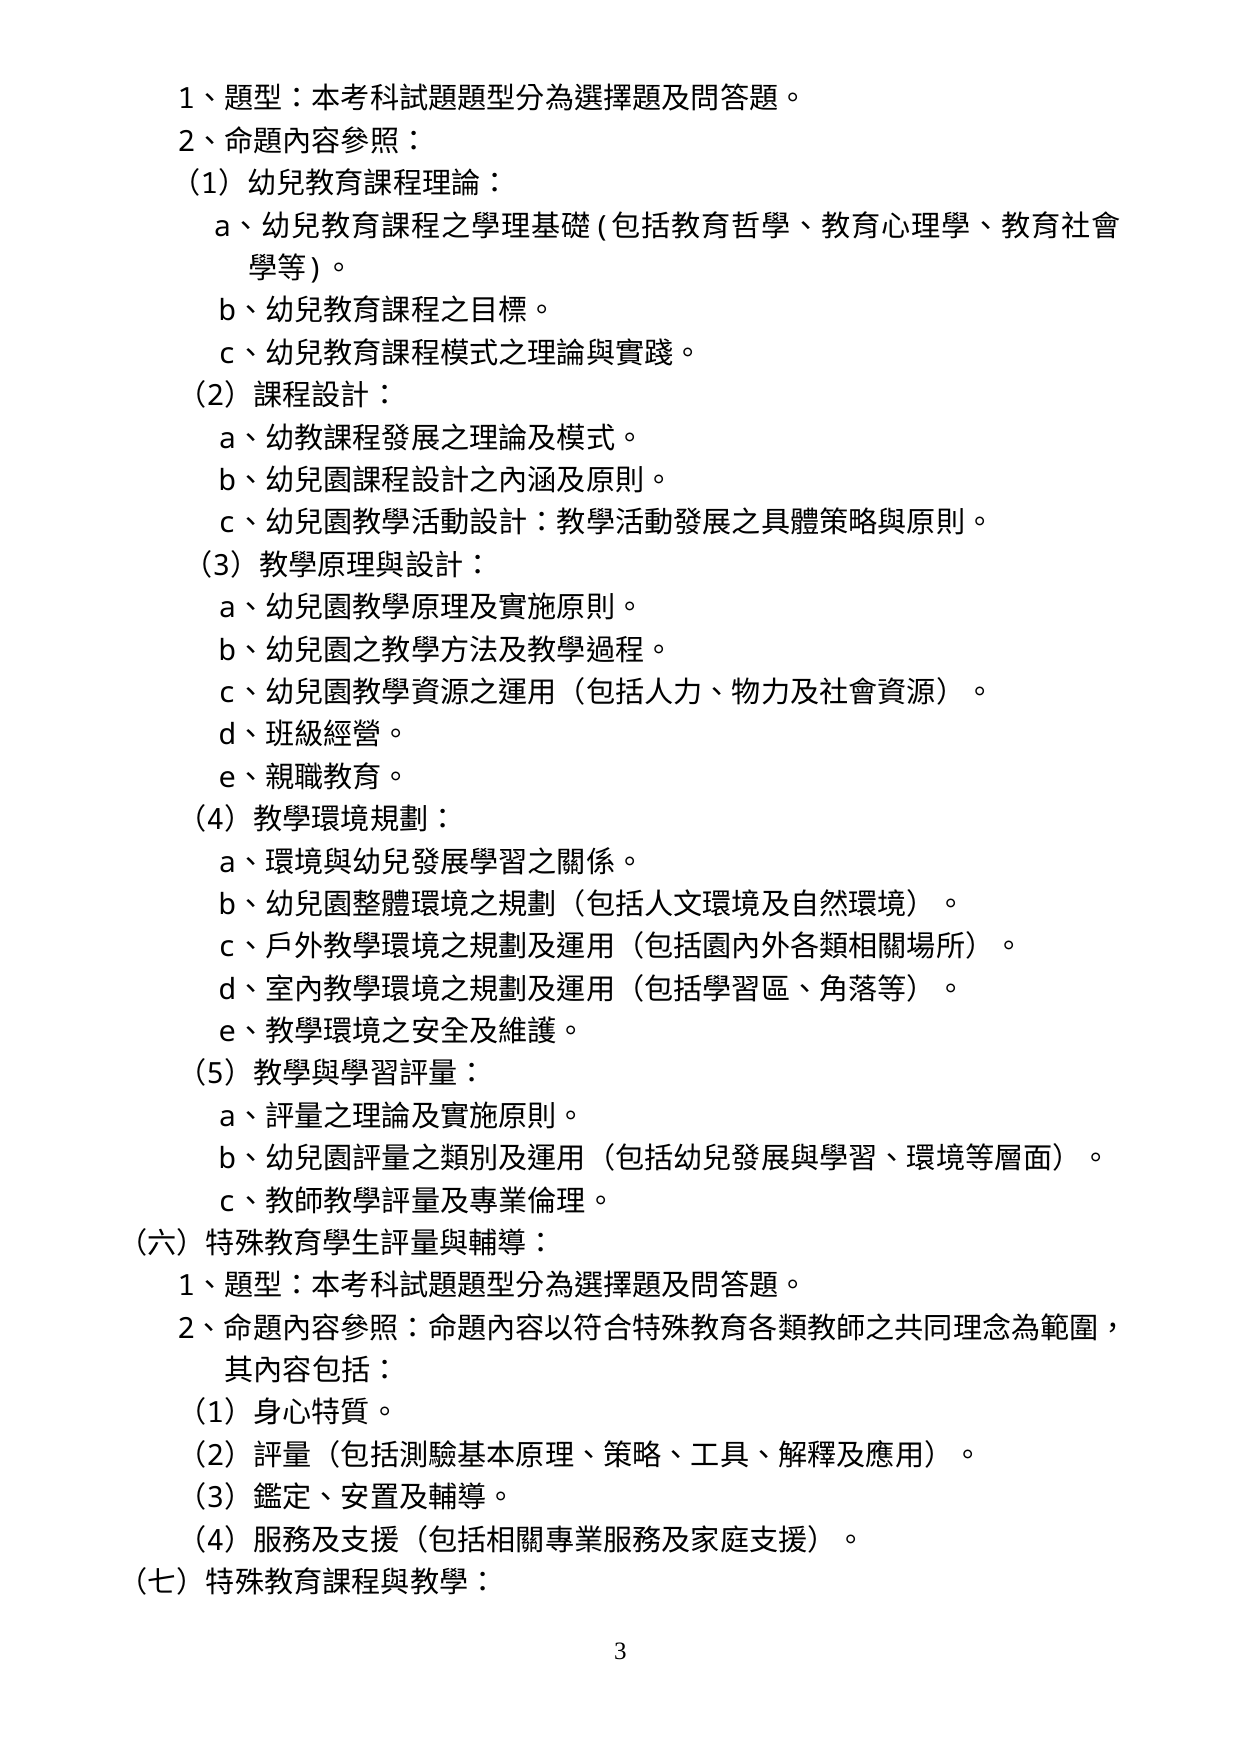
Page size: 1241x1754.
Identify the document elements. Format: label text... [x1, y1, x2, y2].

text b、幼兒園課程設計之內涵及原則。 [118, 457, 1122, 499]
text （3）教學原理與設計： [118, 541, 1122, 584]
text b、幼兒園評量之類別及運用（包括幼兒發展與學習、環境等層面）。 [118, 1135, 1122, 1177]
text a、幼兒教育課程之學理基礎(包括教育哲學、教育心理學、教育社會學等)。 [195, 202, 1122, 287]
text c、戶外教學環境之規劃及運用（包括園內外各類相關場所）。 [118, 923, 1122, 965]
text 1、題型：本考科試題題型分為選擇題及問答題。 [118, 75, 1122, 117]
text （2）課程設計： [118, 372, 1122, 414]
text a、幼兒園教學原理及實施原則。 [118, 584, 1122, 626]
text （六）特殊教育學生評量與輔導： [118, 1220, 1122, 1262]
text d、室內教學環境之規劃及運用（包括學習區、角落等）。 [118, 965, 1122, 1008]
text c、幼兒教育課程模式之理論與實踐。 [118, 329, 1122, 372]
text （1）幼兒教育課程理論： [118, 160, 1122, 202]
text 1、題型：本考科試題題型分為選擇題及問答題。 [118, 1262, 1122, 1304]
text a、評量之理論及實施原則。 [118, 1092, 1122, 1135]
text a、環境與幼兒發展學習之關係。 [118, 838, 1122, 881]
text c、幼兒園教學資源之運用（包括人力、物力及社會資源）。 [118, 668, 1122, 711]
text （4）教學環境規劃： [118, 796, 1122, 838]
text （1）身心特質。 [118, 1389, 1122, 1431]
text （2）評量（包括測驗基本原理、策略、工具、解釋及應用）。 [118, 1431, 1122, 1474]
text d、班級經營。 [118, 711, 1122, 753]
text （4）服務及支援（包括相關專業服務及家庭支援）。 [118, 1516, 1122, 1559]
text （3）鑑定、安置及輔導。 [118, 1474, 1122, 1516]
text 2、命題內容參照：命題內容以符合特殊教育各類教師之共同理念為範圍，其內容包括： [177, 1304, 1122, 1389]
text e、教學環境之安全及維護。 [118, 1008, 1122, 1050]
text b、幼兒教育課程之目標。 [118, 287, 1122, 329]
text b、幼兒園整體環境之規劃（包括人文環境及自然環境）。 [118, 881, 1122, 923]
text （七）特殊教育課程與教學： [118, 1559, 1122, 1601]
text c、教師教學評量及專業倫理。 [118, 1177, 1122, 1220]
text （5）教學與學習評量： [118, 1050, 1122, 1092]
text c、幼兒園教學活動設計：教學活動發展之具體策略與原則。 [118, 499, 1122, 541]
text b、幼兒園之教學方法及教學過程。 [118, 626, 1122, 668]
text e、親職教育。 [118, 753, 1122, 796]
text a、幼教課程發展之理論及模式。 [118, 414, 1122, 457]
text 2、命題內容參照： [118, 117, 1122, 160]
